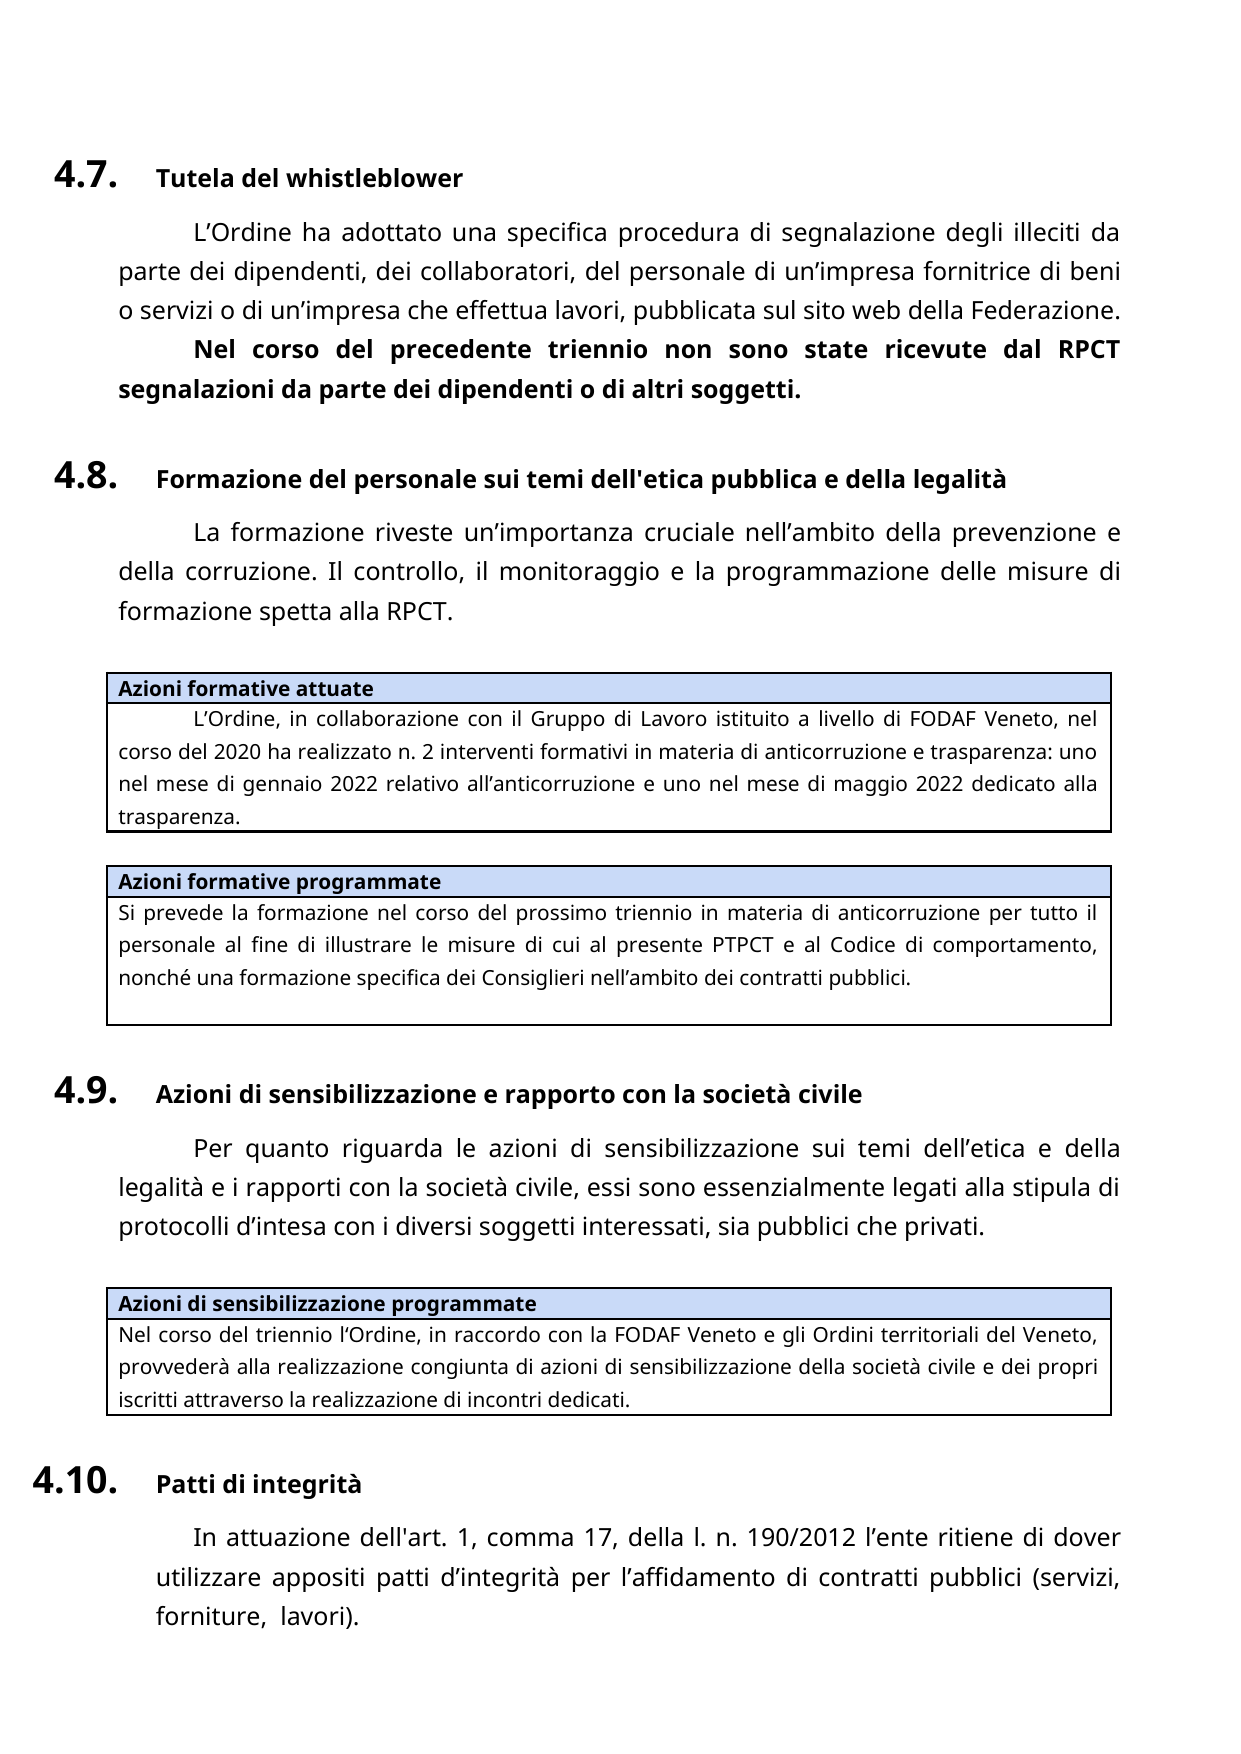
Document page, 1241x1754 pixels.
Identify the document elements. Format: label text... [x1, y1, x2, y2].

text La formazione riveste un’importanza cruciale nell’ambito della prevenzione e della corruzione. Il controllo, il monitoraggio e la programmazione delle misure di formazione spetta alla RPCT. [118, 515, 1122, 627]
text L’Ordine ha adottato una specifica procedura di segnalazione degli illeciti da parte dei dipendenti, dei collaboratori, del personale di un’impresa fornitrice di beni o servizi o di un’impresa che effettua lavori, pubblicata sul sito web della Federazione. [118, 214, 1122, 327]
subtitle Formazione del personale sui temi dell'etica pubblica e della legalità [118, 448, 1122, 499]
subtitle Patti di integrità [118, 1453, 1122, 1504]
text In attuazione dell'art. 1, comma 17, della l. n. 190/2012 l’ente ritiene di dover utilizzare appositi patti d’integrità per l’affidamento di contratti pubblici (servizi, forniture, lavori). [156, 1520, 1122, 1632]
subtitle Azioni di sensibilizzazione e rapporto con la società civile [118, 1063, 1122, 1114]
table_header Azioni di sensibilizzazione programmate [108, 1289, 1110, 1318]
table_cell Nel corso del triennio l‘Ordine, in raccordo con la FODAF Veneto e gli Ordini territoriali del Veneto, provvederà alla realizzazione congiunta di azioni di sensibilizzazione della società civile e dei propri iscritti attraverso la realizzazione di incontri dedicati. [108, 1320, 1110, 1413]
subtitle Tutela del whistleblower [118, 148, 1122, 199]
table_header Azioni formative programmate [108, 867, 1110, 896]
table_cell L’Ordine, in collaborazione con il Gruppo di Lavoro istituito a livello di FODAF Veneto, nel corso del 2020 ha realizzato n. 2 interventi formativi in materia di anticorruzione e trasparenza: uno nel mese di gennaio 2022 relativo all’anticorruzione e uno nel mese di maggio 2022 dedicato alla trasparenza. [108, 704, 1110, 830]
text Nel corso del precedente triennio non sono state ricevute dal RPCT segnalazioni da parte dei dipendenti o di altri soggetti. [118, 332, 1122, 405]
table_header Azioni formative attuate [108, 674, 1110, 702]
text Per quanto riguarda le azioni di sensibilizzazione sui temi dell’etica e della legalità e i rapporti con la società civile, essi sono essenzialmente legati alla stipula di protocolli d’intesa con i diversi soggetti interessati, sia pubblici che privati. [118, 1131, 1122, 1243]
table_cell Si prevede la formazione nel corso del prossimo triennio in materia di anticorruzione per tutto il personale al fine di illustrare le misure di cui al presente PTPCT e al Codice di comportamento, nonché una formazione specifica dei Consiglieri nell’ambito dei contratti pubblici. [108, 898, 1110, 1024]
